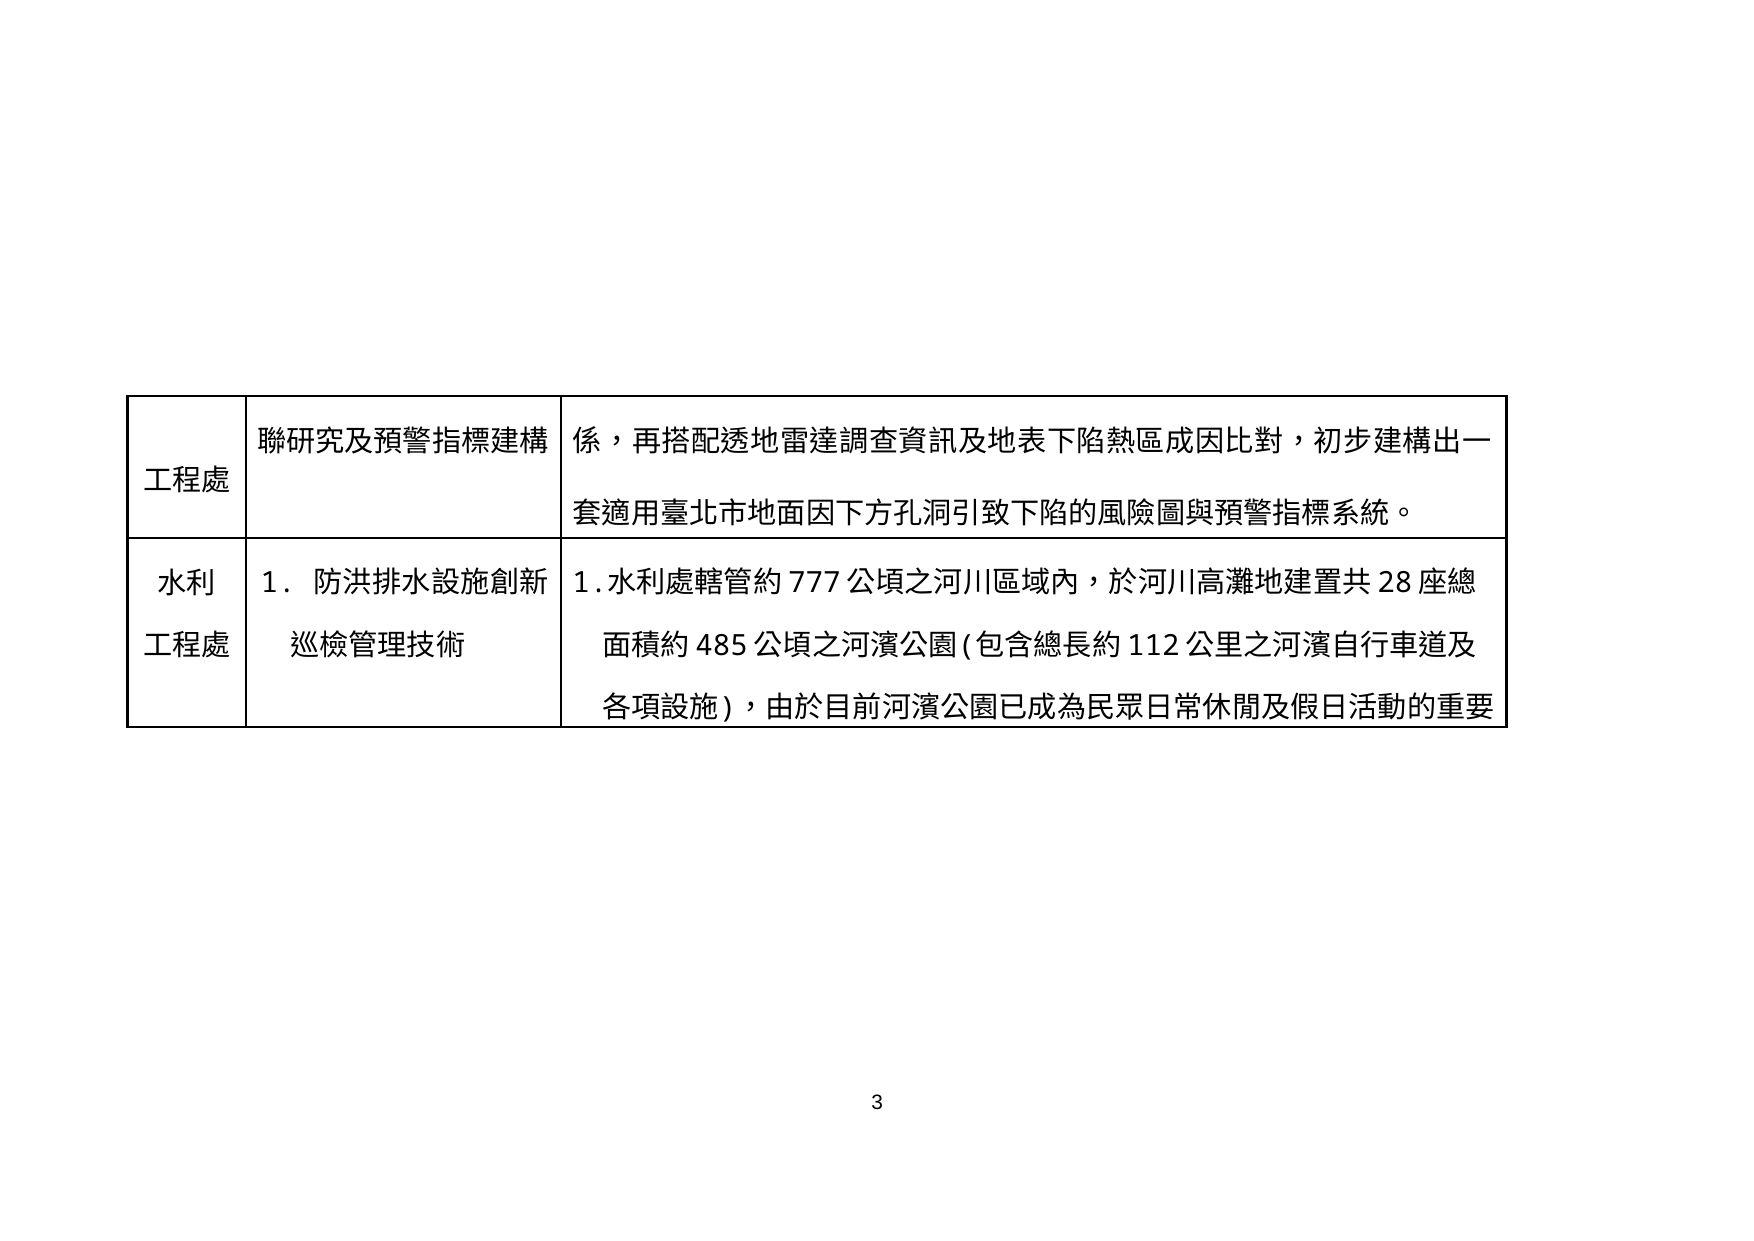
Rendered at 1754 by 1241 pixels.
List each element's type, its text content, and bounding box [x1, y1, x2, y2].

table_cell 1.水利處轄管約777公頃之河川區域內，於河川高灘地建置共28座總面積約485公頃之河濱公園(包含總長約112公里之河濱自行車道及各項設施)，由於目前河濱公園已成為民眾日常休閒及假日活動的重要 [562, 539, 1505, 726]
table_cell 防洪排水設施創新巡檢管理技術 都市暴雨創新預警應變技術 雨水下水道設施科技檢視技術 大數據分析於水利設施管理、操作及維護之研究 [247, 539, 560, 726]
table_cell 工程處 [129, 397, 245, 537]
table_cell 係，再搭配透地雷達調查資訊及地表下陷熱區成因比對，初步建構出一套適用臺北市地面因下方孔洞引致下陷的風險圖與預警指標系統。 [562, 397, 1505, 537]
table_cell 聯研究及預警指標建構 [247, 397, 560, 537]
table_cell 水利 工程處 [129, 539, 245, 726]
